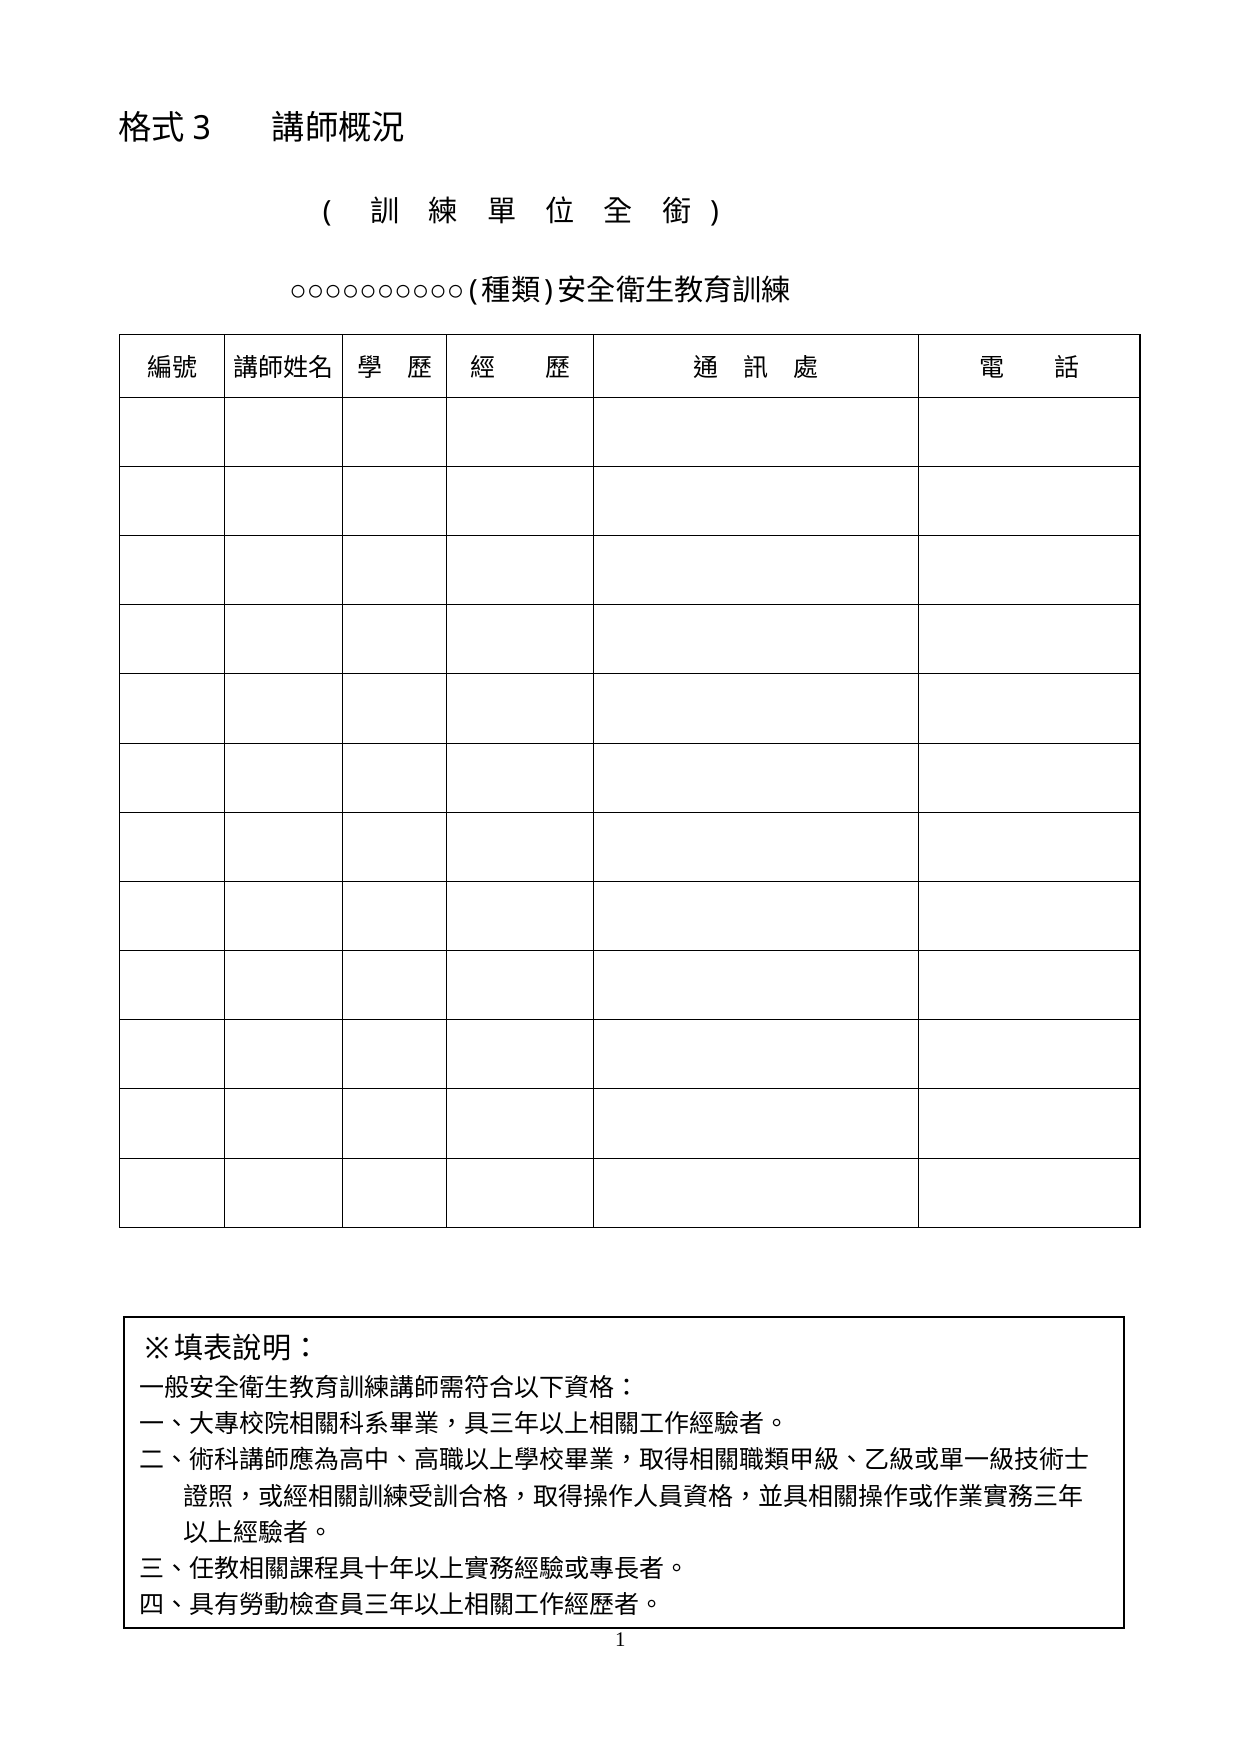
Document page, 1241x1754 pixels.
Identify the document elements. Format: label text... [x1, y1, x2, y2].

table_cell [343, 467, 446, 535]
table_cell [919, 1159, 1139, 1227]
text 四、具有勞動檢查員三年以上相關工作經歷者。 [139, 1585, 1108, 1620]
table_cell [919, 536, 1139, 604]
table_cell [447, 813, 593, 881]
table_header 講師姓名 [225, 335, 342, 397]
table_header 學 歷 [343, 335, 446, 397]
text 一般安全衛生教育訓練講師需符合以下資格： [139, 1367, 1108, 1404]
table_cell [447, 1089, 593, 1157]
table_cell [343, 951, 446, 1019]
table_cell [225, 467, 342, 535]
table_header 通 訊 處 [594, 335, 918, 397]
table_cell [447, 536, 593, 604]
text 二、術科講師應為高中、高職以上學校畢業，取得相關職類甲級、乙級或單一級技術士證照，或經相關訓練受訓合格，取得操作人員資格，並具相關操作或作業實務三年以上經驗者。 [139, 1440, 1108, 1549]
table_cell [594, 744, 918, 812]
table_cell [919, 467, 1139, 535]
table_cell [919, 605, 1139, 673]
table_cell [594, 467, 918, 535]
table_cell [343, 1159, 446, 1227]
table_cell [447, 1159, 593, 1227]
text 一、大專校院相關科系畢業，具三年以上相關工作經驗者。 [139, 1404, 1108, 1440]
table_cell [120, 605, 224, 673]
table_cell [447, 398, 593, 466]
table_cell [120, 1089, 224, 1157]
table_cell [594, 882, 918, 950]
text ※填表說明： [139, 1325, 1108, 1367]
table_cell [120, 744, 224, 812]
table_cell [120, 398, 224, 466]
table_cell [225, 1089, 342, 1157]
table_cell [225, 1020, 342, 1088]
table_cell [343, 1089, 446, 1157]
text 三、任教相關課程具十年以上實務經驗或專長者。 [139, 1549, 1108, 1585]
table_cell [343, 674, 446, 742]
table_cell [120, 674, 224, 742]
table_cell [343, 536, 446, 604]
table_cell [120, 467, 224, 535]
table_cell [120, 951, 224, 1019]
table_cell [447, 951, 593, 1019]
table_cell [919, 882, 1139, 950]
table_cell [343, 882, 446, 950]
table_cell [919, 674, 1139, 742]
table_cell [225, 674, 342, 742]
table_cell [919, 1089, 1139, 1157]
table_cell [919, 951, 1139, 1019]
table_cell [343, 1020, 446, 1088]
table_cell [447, 1020, 593, 1088]
table_cell [120, 882, 224, 950]
text ( 訓 練 單 位 全 銜 ) [192, 187, 849, 229]
table_cell [120, 1020, 224, 1088]
table_cell [919, 398, 1139, 466]
table_header 經 歷 [447, 335, 593, 397]
table_cell [447, 605, 593, 673]
table_cell [225, 398, 342, 466]
table_cell [594, 398, 918, 466]
table_header 編號 [120, 335, 224, 397]
table_cell [343, 813, 446, 881]
table_cell [594, 1020, 918, 1088]
table_cell [225, 813, 342, 881]
table_cell [120, 813, 224, 881]
table_cell [594, 1159, 918, 1227]
table_cell [343, 744, 446, 812]
table_cell [919, 813, 1139, 881]
table_cell [225, 951, 342, 1019]
table_header 電 話 [919, 335, 1139, 397]
table_cell [343, 605, 446, 673]
table_cell [594, 1089, 918, 1157]
table_cell [447, 467, 593, 535]
text 格式3 講師概況 [118, 101, 1122, 149]
text ○○○○○○○○○○(種類)安全衛生教育訓練 [118, 267, 962, 309]
table_cell [919, 744, 1139, 812]
table_cell [225, 744, 342, 812]
table_cell [120, 536, 224, 604]
table_cell [225, 536, 342, 604]
table_cell [594, 536, 918, 604]
table_cell [594, 951, 918, 1019]
table_cell [447, 744, 593, 812]
table_cell [594, 813, 918, 881]
table_cell [447, 882, 593, 950]
table_cell [225, 605, 342, 673]
table_cell [225, 882, 342, 950]
table_cell [120, 1159, 224, 1227]
table_cell [594, 674, 918, 742]
table_cell [225, 1159, 342, 1227]
table_cell [594, 605, 918, 673]
table_cell [343, 398, 446, 466]
table_cell [447, 674, 593, 742]
table_cell [919, 1020, 1139, 1088]
